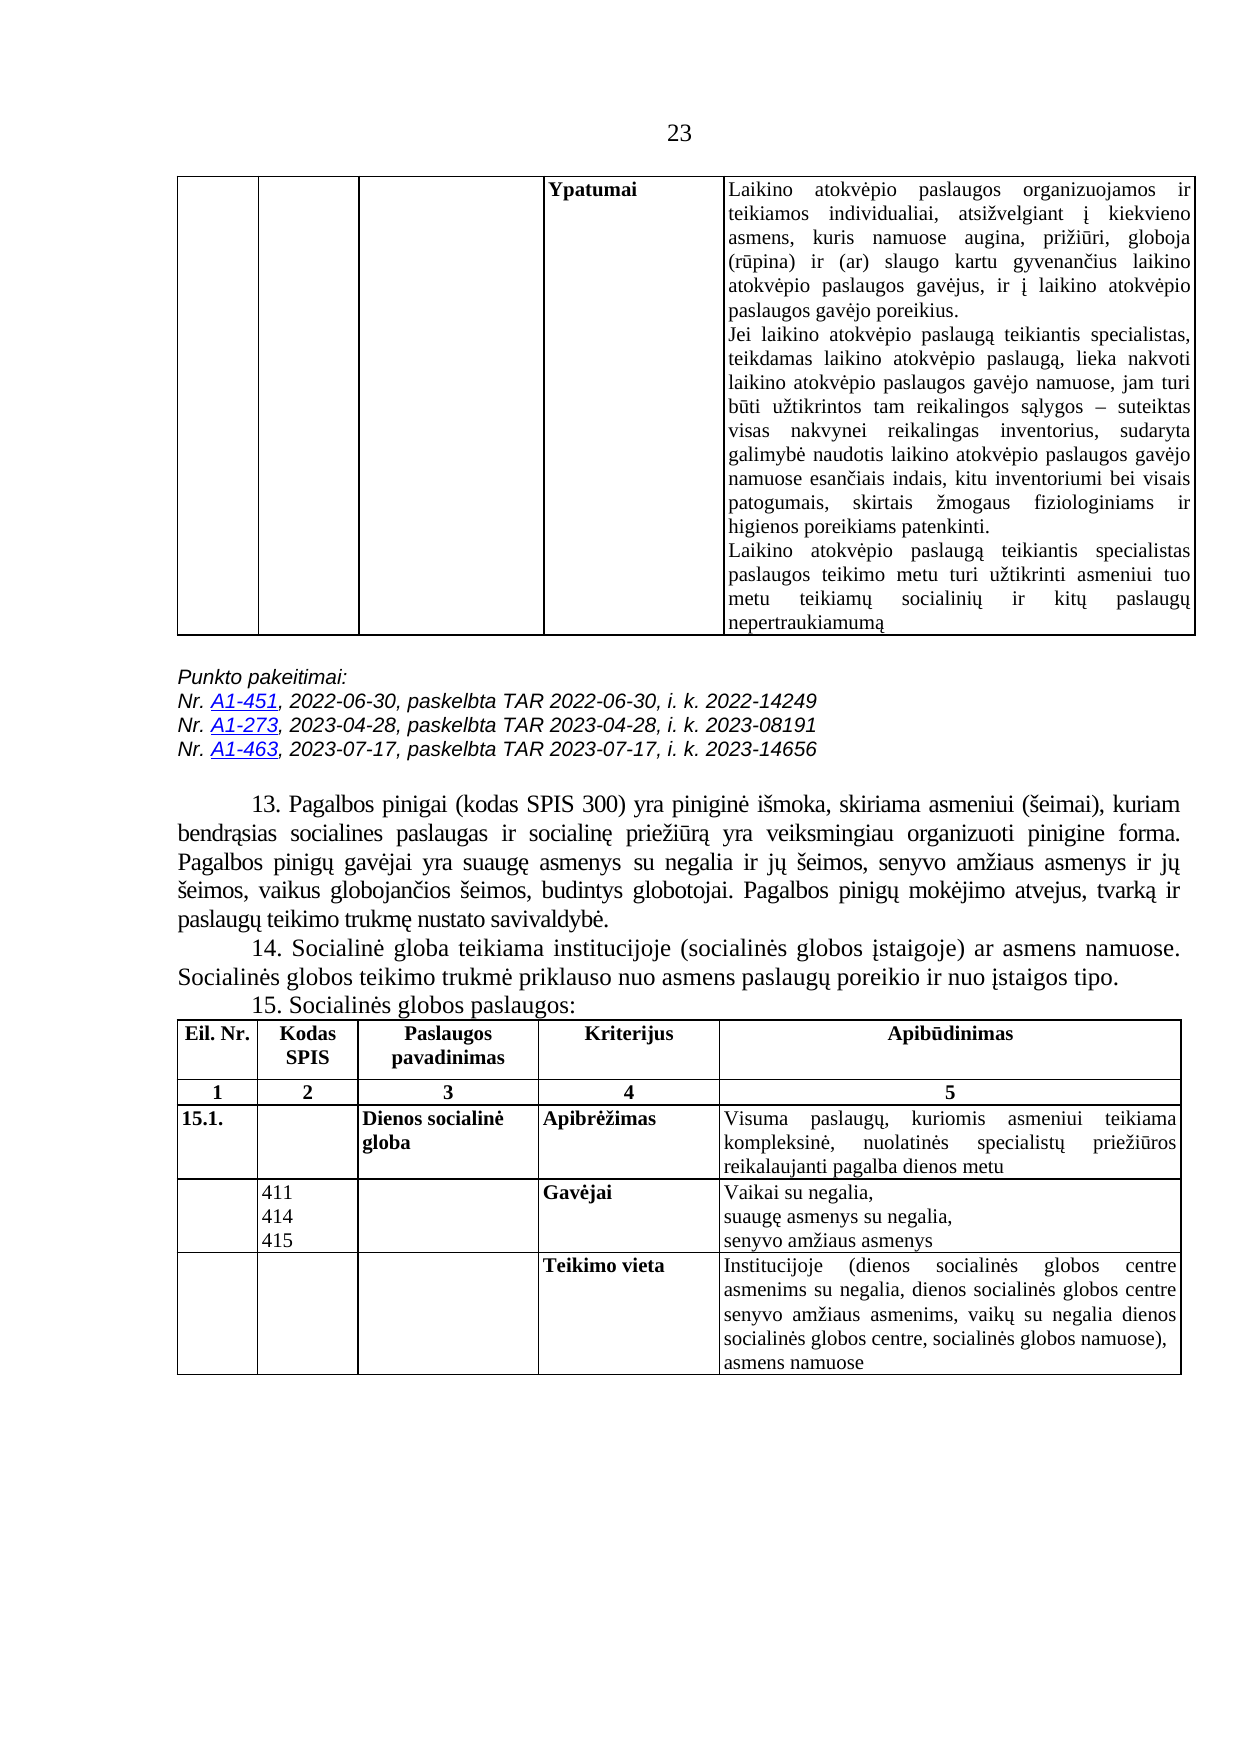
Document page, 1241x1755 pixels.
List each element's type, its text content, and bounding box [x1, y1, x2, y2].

table_cell Ypatumai [545, 177, 723, 634]
table_cell Apibrėžimas [539, 1106, 719, 1178]
table_cell 2 [258, 1080, 357, 1104]
table_cell [178, 1253, 257, 1374]
table_cell Gavėjai [539, 1180, 719, 1252]
table_cell [178, 1180, 257, 1252]
table_cell Laikino atokvėpio paslaugos organizuojamos ir teikiamos individualiai, atsižvelgiant į kiekvieno asmens, kuris namuose augina, prižiūri, globoja (rūpina) ir (ar) slaugo kartu gyvenančius laikino atokvėpio paslaugos gavėjus, ir į laikino atokvėpio paslaugos gavėjo poreikius. Jei laikino atokvėpio paslaugą teikiantis specialistas, teikdamas laikino atokvėpio paslaugą, lieka nakvoti laikino atokvėpio paslaugos gavėjo namuose, jam turi būti užtikrintos tam reikalingos sąlygos – suteiktas visas nakvynei reikalingas inventorius, sudaryta galimybė naudotis laikino atokvėpio paslaugos gavėjo namuose esančiais indais, kitu inventoriumi bei visais patogumais, skirtais žmogaus fiziologiniams ir higienos poreikiams patenkinti. Laikino atokvėpio paslaugą teikiantis specialistas paslaugos teikimo metu turi užtikrinti asmeniui tuo metu teikiamų socialinių ir kitų paslaugų nepertraukiamumą [725, 177, 1194, 634]
table_cell [359, 1253, 538, 1374]
text 14. Socialinė globa teikiama institucijoje (socialinės globos įstaigoje) ar asmens namuose. Socialinės globos teikimo trukmė priklauso nuo asmens paslaugų poreikio ir nuo įstaigos tipo. [177, 933, 1181, 991]
table_cell [360, 177, 543, 634]
table_cell Visuma paslaugų, kuriomis asmeniui teikiama kompleksinė, nuolatinės specialistų priežiūros reikalaujanti pagalba dienos metu [720, 1106, 1180, 1178]
table_cell 411 414 415 [258, 1180, 357, 1252]
table_cell [258, 1253, 357, 1374]
table_cell [258, 1106, 357, 1178]
text Nr. A1-463, 2023-07-17, paskelbta TAR 2023-07-17, i. k. 2023-14656 [177, 737, 1181, 761]
table_header Apibūdinimas [720, 1021, 1180, 1079]
table_cell [259, 177, 358, 634]
table_cell 4 [539, 1080, 719, 1104]
text Nr. A1-273, 2023-04-28, paskelbta TAR 2023-04-28, i. k. 2023-08191 [177, 713, 1181, 737]
table_cell [178, 177, 258, 634]
table_header Eil. Nr. [178, 1021, 257, 1079]
text Nr. A1-451, 2022-06-30, paskelbta TAR 2022-06-30, i. k. 2022-14249 [177, 689, 1181, 713]
table_cell Institucijoje (dienos socialinės globos centre asmenims su negalia, dienos socialinės globos centre senyvo amžiaus asmenims, vaikų su negalia dienos socialinės globos centre, socialinės globos namuose), asmens namuose [720, 1253, 1180, 1374]
text Punkto pakeitimai: [177, 665, 1181, 689]
table_cell Dienos socialinė globa [359, 1106, 538, 1178]
table_cell 3 [359, 1080, 538, 1104]
text 15. Socialinės globos paslaugos: [177, 991, 1181, 1019]
table_cell [359, 1180, 538, 1252]
table_cell 15.1. [178, 1106, 257, 1178]
table_cell Teikimo vieta [539, 1253, 719, 1374]
table_header Kriterijus [539, 1021, 719, 1079]
table_header Kodas SPIS [258, 1021, 357, 1079]
table_cell 1 [178, 1080, 257, 1104]
table_cell 5 [720, 1080, 1180, 1104]
text 13. Pagalbos pinigai (kodas SPIS 300) yra piniginė išmoka, skiriama asmeniui (šeimai), kuriam bendrąsias socialines paslaugas ir socialinę priežiūrą yra veiksmingiau organizuoti pinigine forma. Pagalbos pinigų gavėjai yra suaugę asmenys su negalia ir jų šeimos, senyvo amžiaus asmenys ir jų šeimos, vaikus globojančios šeimos, budintys globotojai. Pagalbos pinigų mokėjimo atvejus, tvarką ir paslaugų teikimo trukmę nustato savivaldybė. [177, 789, 1181, 933]
table_header Paslaugos pavadinimas [359, 1021, 538, 1079]
table_cell Vaikai su negalia, suaugę asmenys su negalia, senyvo amžiaus asmenys [720, 1180, 1180, 1252]
